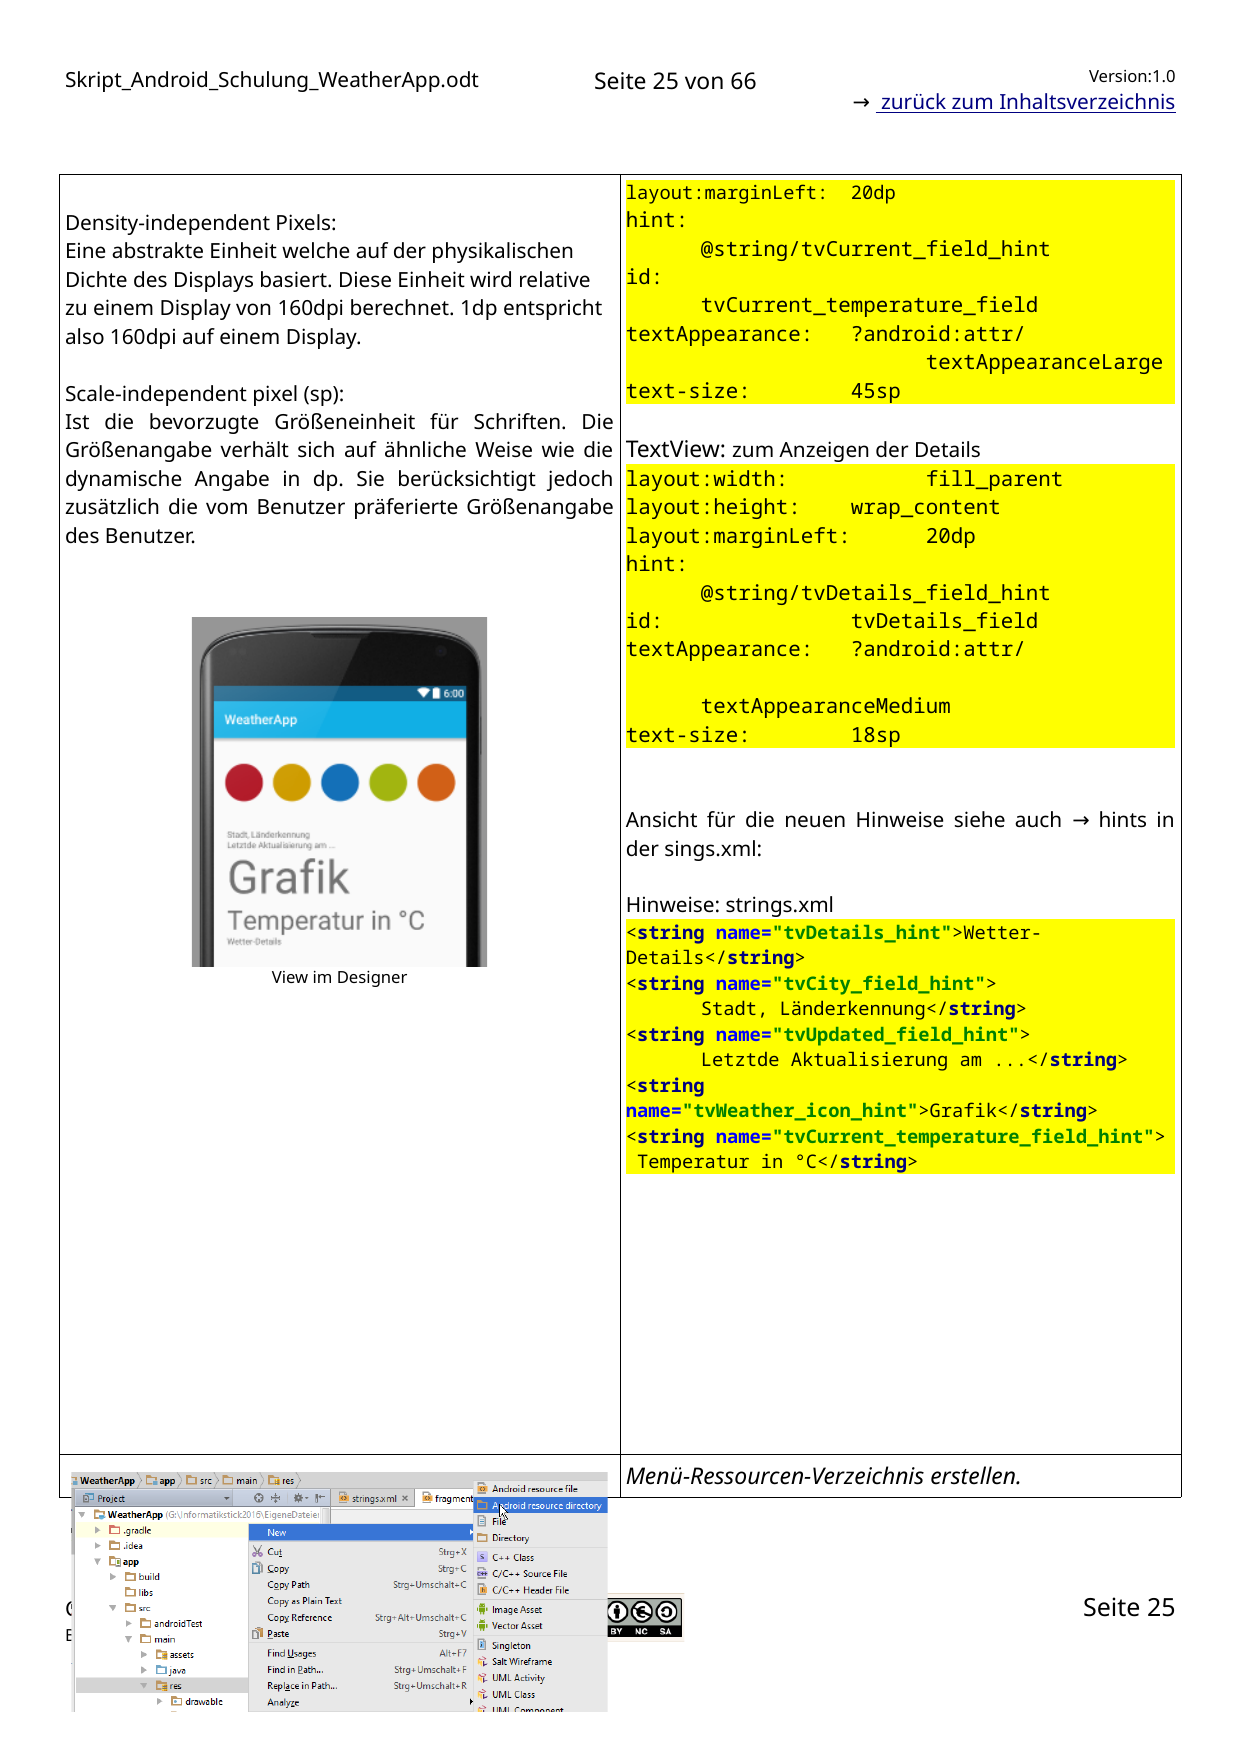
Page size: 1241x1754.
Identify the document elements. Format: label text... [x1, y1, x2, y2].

picture [71, 1472, 685, 1712]
table_cell Density-independent Pixels: Eine abstrakte Einheit welche auf der physikalischen Dichte des Displays basiert. Diese Einheit wird relative zu einem Display von 160dpi berechnet. 1dp entspricht also 160dpi auf einem Display. Scale-independent pixel (sp): Ist die bevorzugte Größeneinheit für Schriften. Die Größenangabe verhält sich auf ähnliche Weise wie die dynamische Angabe in dp. Sie berücksichtigt jedoch zusätzlich die vom Benutzer präferierte Größenangabe des Benutzer. [60, 175, 620, 617]
table_cell [60, 1455, 620, 1497]
table_cell layout:marginLeft: 20dp hint: @string/tvCurrent_field_hint id: tvCurrent_temperature_field textAppearance: ?android:attr/ textAppearanceLarge text-size: 45sp TextView: zum Anzeigen der Details layout:width: fill_parent layout:height: wrap_content layout:marginLeft: 20dp hint: @string/tvDetails_field_hint id: tvDetails_field textAppearance: ?android:attr/ textAppearanceMedium text-size: 18sp Ansicht für die neuen Hinweise siehe auch → hints in der sings.xml: Hinweise: strings.xml <string name="tvDetails_hint">Wetter-Details</string> <string name="tvCity_field_hint"> Stadt, Länderkennung</string> <string name="tvUpdated_field_hint"> Letztde Aktualisierung am ...</string> <string name="tvWeather_icon_hint">Grafik</string> <string name="tvCurrent_temperature_field_hint"> Temperatur in °C</string> [621, 175, 1181, 1454]
picture [191, 617, 488, 967]
table_cell Menü-Ressourcen-Verzeichnis erstellen. [621, 1455, 1181, 1497]
table_cell View im Designer [60, 618, 620, 1454]
